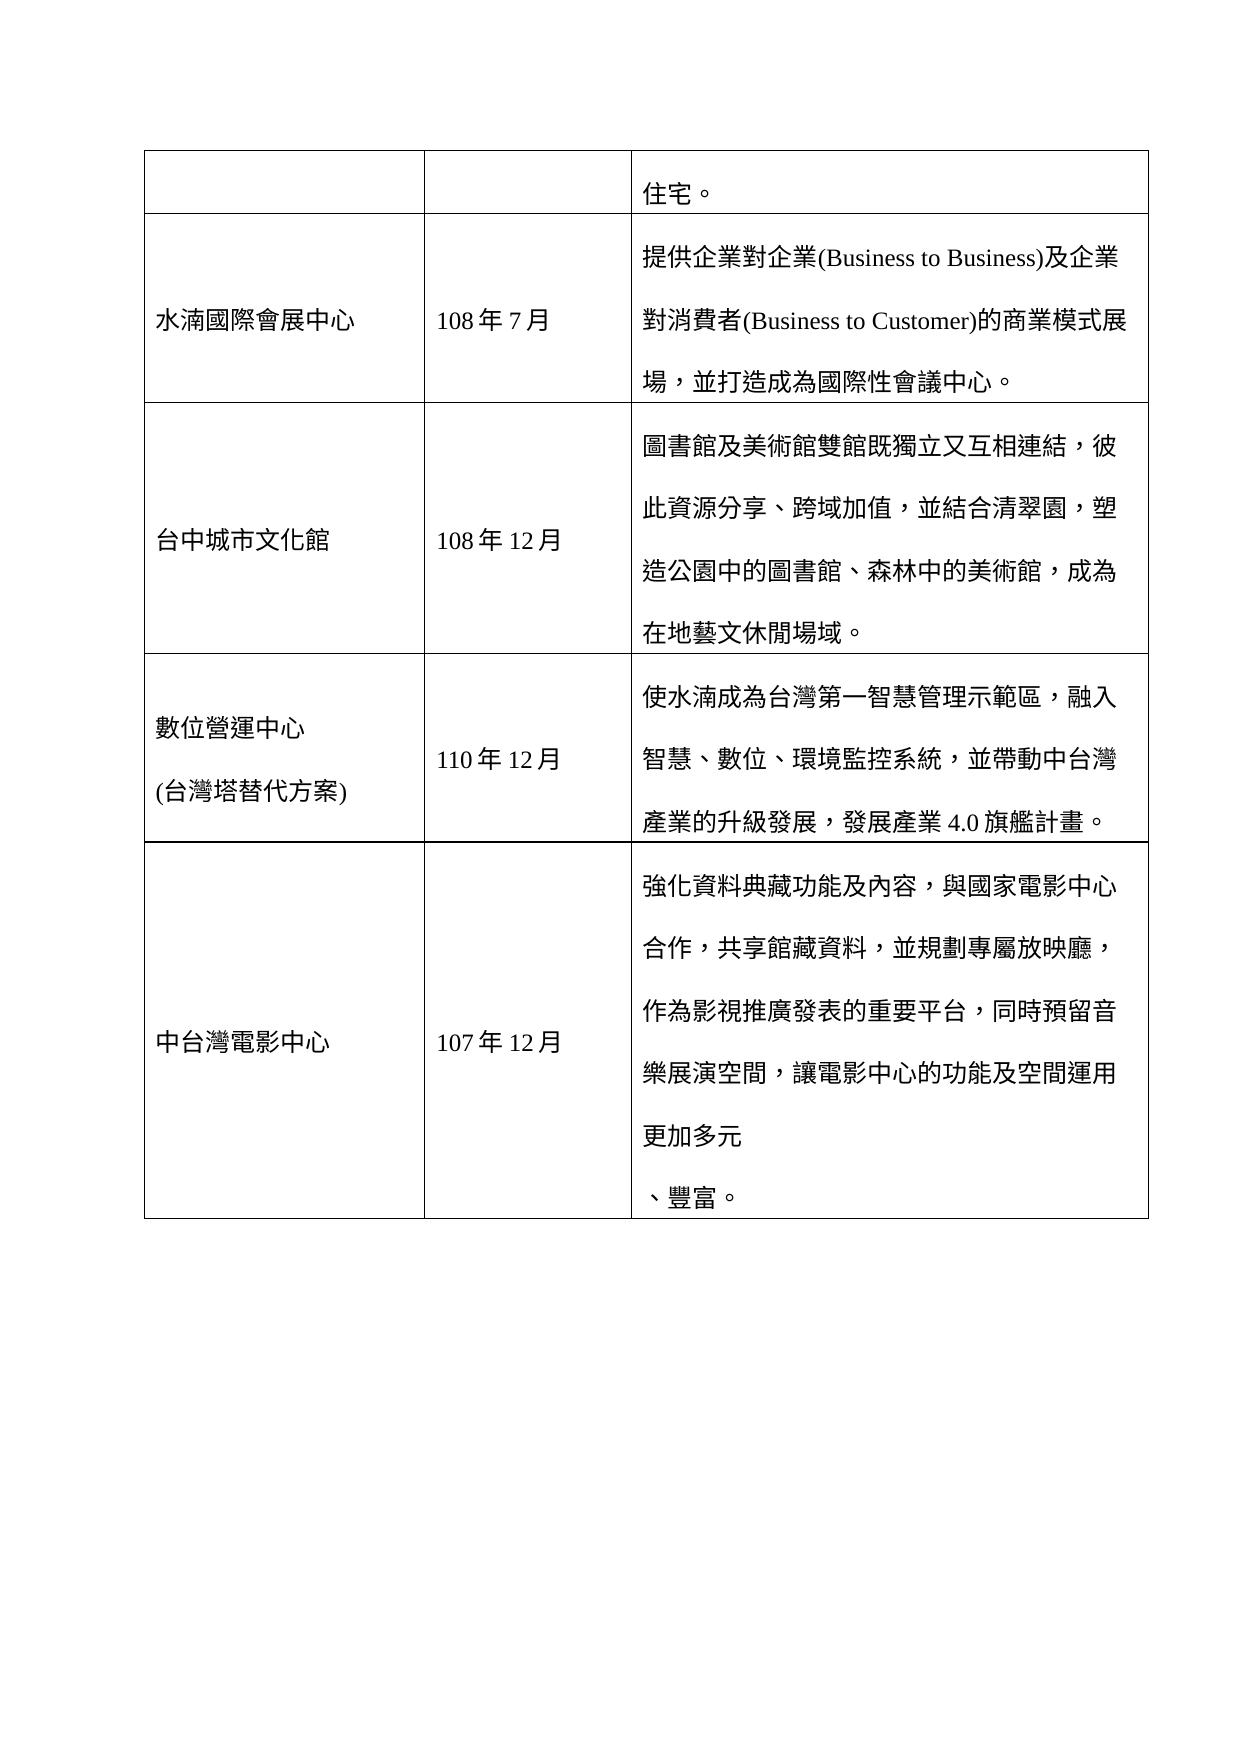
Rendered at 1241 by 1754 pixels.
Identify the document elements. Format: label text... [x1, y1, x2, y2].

table_cell 108年12月 [425, 403, 631, 653]
table_cell 使水湳成為台灣第一智慧管理示範區，融入智慧、數位、環境監控系統，並帶動中台灣產業的升級發展，發展產業4.0旗艦計畫。 [632, 654, 1148, 841]
table_cell 中台灣電影中心 [145, 843, 424, 1217]
table_cell 108年7月 [425, 214, 631, 402]
table_cell 強化資料典藏功能及內容，與國家電影中心合作，共享館藏資料，並規劃專屬放映廳，作為影視推廣發表的重要平台，同時預留音樂展演空間，讓電影中心的功能及空間運用更加多元 、豐富。 [632, 843, 1148, 1217]
table_cell 圖書館及美術館雙館既獨立又互相連結，彼此資源分享、跨域加值，並結合清翠園，塑造公園中的圖書館、森林中的美術館，成為在地藝文休閒場域。 [632, 403, 1148, 653]
table_cell 水湳國際會展中心 [145, 214, 424, 402]
table_cell [145, 151, 424, 213]
table_cell 107年12月 [425, 843, 631, 1217]
table_cell 住宅。 [632, 151, 1148, 213]
table_cell [425, 151, 631, 213]
table_cell 數位營運中心 (台灣塔替代方案) [145, 654, 424, 841]
table_cell 提供企業對企業(Business to Business)及企業對消費者(Business to Customer)的商業模式展場，並打造成為國際性會議中心。 [632, 214, 1148, 402]
table_cell 台中城市文化館 [145, 403, 424, 653]
table_cell 110年12月 [425, 654, 631, 841]
